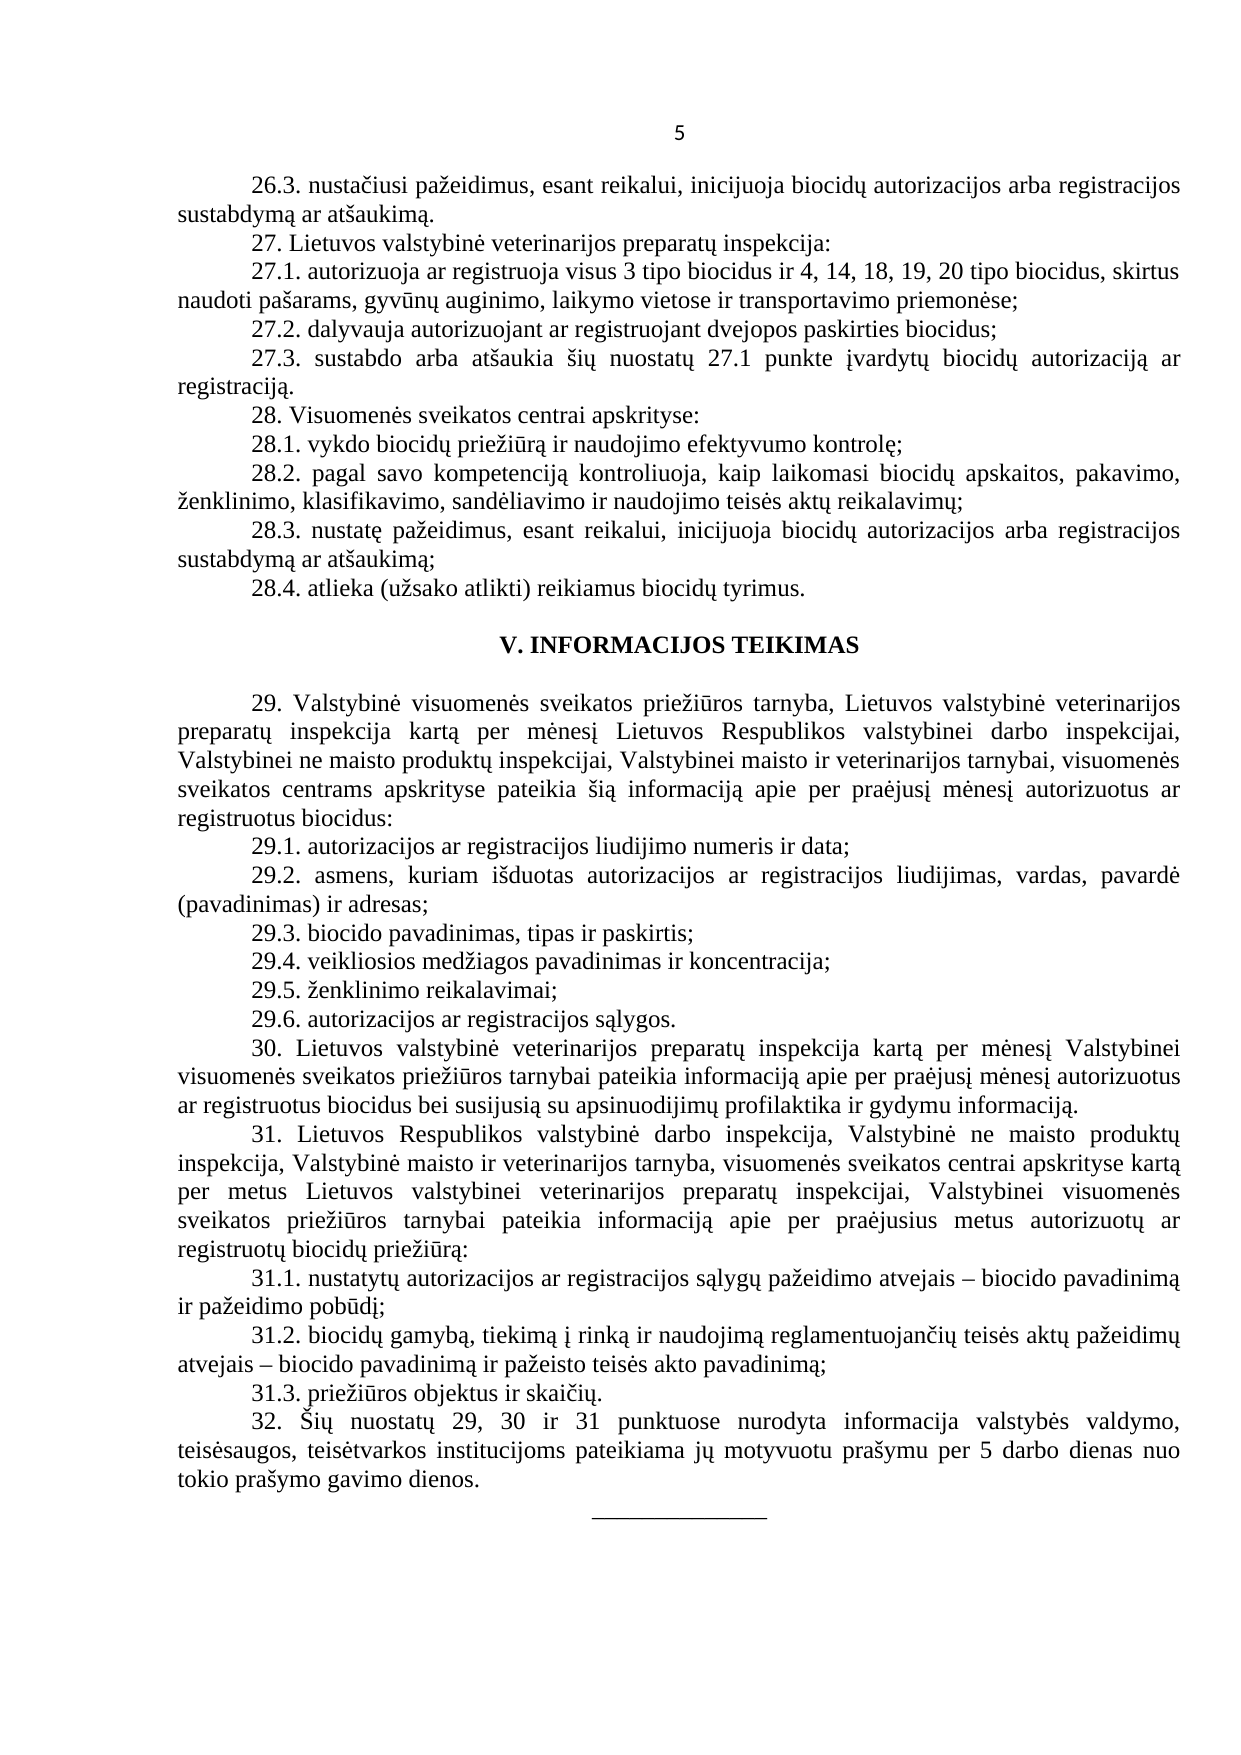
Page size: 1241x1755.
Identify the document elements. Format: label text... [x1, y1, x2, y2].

text 29.5. ženklinimo reikalavimai; [177, 975, 1181, 1004]
text 27.1. autorizuoja ar registruoja visus 3 tipo biocidus ir 4, 14, 18, 19, 20 tipo biocidus, skirtus naudoti pašarams, gyvūnų auginimo, laikymo vietose ir transportavimo priemonėse; [177, 256, 1181, 314]
text 29.6. autorizacijos ar registracijos sąlygos. [177, 1004, 1181, 1033]
text 28. Visuomenės sveikatos centrai apskrityse: [177, 400, 1181, 429]
text 28.3. nustatę pažeidimus, esant reikalui, inicijuoja biocidų autorizacijos arba registracijos sustabdymą ar atšaukimą; [177, 515, 1181, 573]
text 27.2. dalyvauja autorizuojant ar registruojant dvejopos paskirties biocidus; [177, 314, 1181, 343]
text 29.1. autorizacijos ar registracijos liudijimo numeris ir data; [177, 831, 1181, 860]
text 27. Lietuvos valstybinė veterinarijos preparatų inspekcija: [177, 228, 1181, 256]
text 29. Valstybinė visuomenės sveikatos priežiūros tarnyba, Lietuvos valstybinė veterinarijos preparatų inspekcija kartą per mėnesį Lietuvos Respublikos valstybinei darbo inspekcijai, Valstybinei ne maisto produktų inspekcijai, Valstybinei maisto ir veterinarijos tarnybai, visuomenės sveikatos centrams apskrityse pateikia šią informaciją apie per praėjusį mėnesį autorizuotus ar registruotus biocidus: [177, 688, 1181, 831]
text 31.3. priežiūros objektus ir skaičių. [177, 1378, 1181, 1406]
text 29.4. veikliosios medžiagos pavadinimas ir koncentracija; [177, 946, 1181, 975]
text 27.3. sustabdo arba atšaukia šių nuostatų 27.1 punkte įvardytų biocidų autorizaciją ar registraciją. [177, 343, 1181, 400]
text ______________ [177, 1493, 1181, 1521]
text 30. Lietuvos valstybinė veterinarijos preparatų inspekcija kartą per mėnesį Valstybinei visuomenės sveikatos priežiūros tarnybai pateikia informaciją apie per praėjusį mėnesį autorizuotus ar registruotus biocidus bei susijusią su apsinuodijimų profilaktika ir gydymu informaciją. [177, 1033, 1181, 1119]
text 26.3. nustačiusi pažeidimus, esant reikalui, inicijuoja biocidų autorizacijos arba registracijos sustabdymą ar atšaukimą. [177, 170, 1181, 228]
text 29.3. biocido pavadinimas, tipas ir paskirtis; [177, 918, 1181, 946]
text 28.4. atlieka (užsako atlikti) reikiamus biocidų tyrimus. [177, 573, 1181, 601]
text 31.1. nustatytų autorizacijos ar registracijos sąlygų pažeidimo atvejais – biocido pavadinimą ir pažeidimo pobūdį; [177, 1263, 1181, 1320]
text 28.1. vykdo biocidų priežiūrą ir naudojimo efektyvumo kontrolę; [177, 429, 1181, 458]
text 31. Lietuvos Respublikos valstybinė darbo inspekcija, Valstybinė ne maisto produktų inspekcija, Valstybinė maisto ir veterinarijos tarnyba, visuomenės sveikatos centrai apskrityse kartą per metus Lietuvos valstybinei veterinarijos preparatų inspekcijai, Valstybinei visuomenės sveikatos priežiūros tarnybai pateikia informaciją apie per praėjusius metus autorizuotų ar registruotų biocidų priežiūrą: [177, 1119, 1181, 1263]
text V. informacijos teikimas [177, 630, 1181, 659]
text 32. Šių nuostatų 29, 30 ir 31 punktuose nurodyta informacija valstybės valdymo, teisėsaugos, teisėtvarkos institucijoms pateikiama jų motyvuotu prašymu per 5 darbo dienas nuo tokio prašymo gavimo dienos. [177, 1406, 1181, 1493]
text 31.2. biocidų gamybą, tiekimą į rinką ir naudojimą reglamentuojančių teisės aktų pažeidimų atvejais – biocido pavadinimą ir pažeisto teisės akto pavadinimą; [177, 1320, 1181, 1378]
text 29.2. asmens, kuriam išduotas autorizacijos ar registracijos liudijimas, vardas, pavardė (pavadinimas) ir adresas; [177, 860, 1181, 918]
text 28.2. pagal savo kompetenciją kontroliuoja, kaip laikomasi biocidų apskaitos, pakavimo, ženklinimo, klasifikavimo, sandėliavimo ir naudojimo teisės aktų reikalavimų; [177, 458, 1181, 515]
